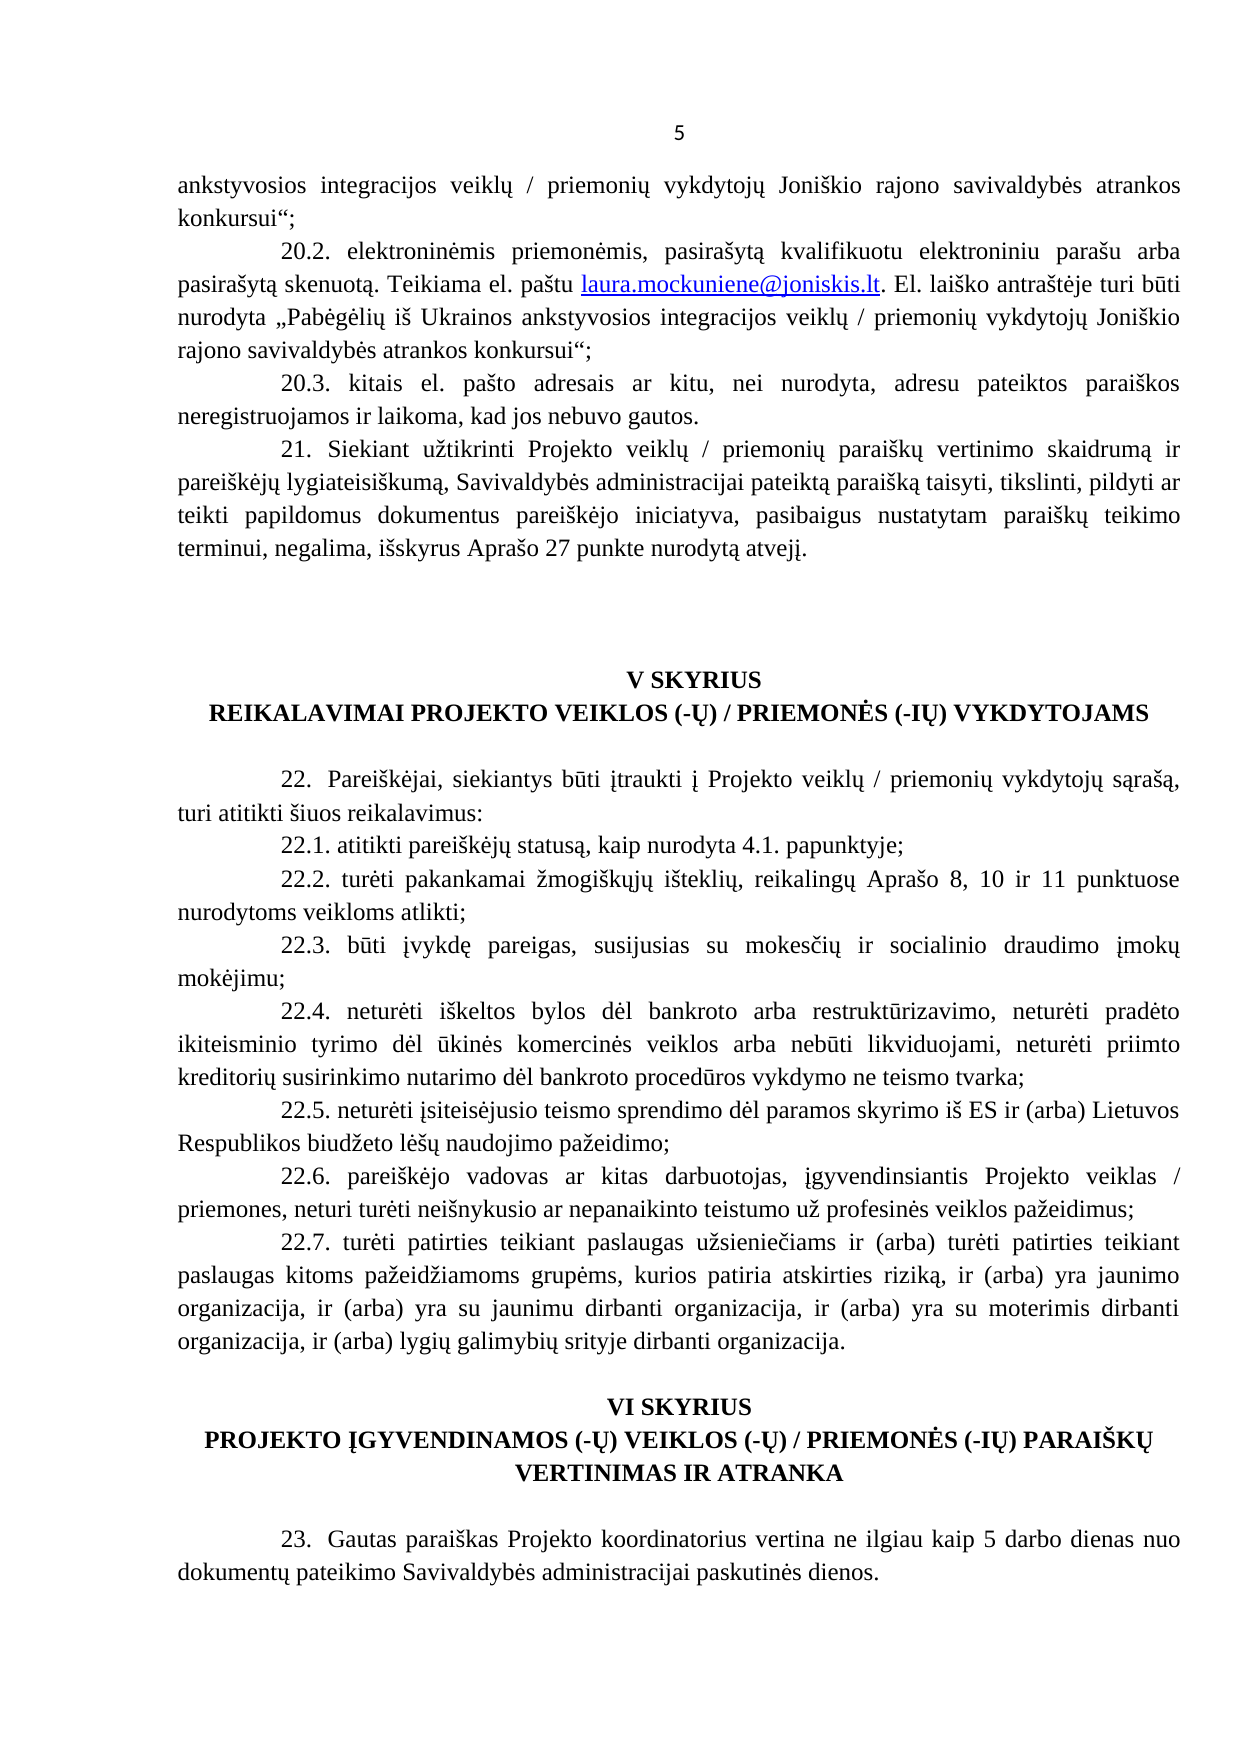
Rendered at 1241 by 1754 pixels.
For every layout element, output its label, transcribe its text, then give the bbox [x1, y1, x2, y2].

text 22.2. turėti pakankamai žmogiškųjų išteklių, reikalingų Aprašo 8, 10 ir 11 punktuose nurodytoms veikloms atlikti; [177, 864, 1181, 925]
text 20.3. kitais el. pašto adresais ar kitu, nei nurodyta, adresu pateiktos paraiškos neregistruojamos ir laikoma, kad jos nebuvo gautos. [177, 368, 1181, 430]
text PROJEKTO ĮGYVENDINAMOS (-Ų) VEIKLOS (-Ų) / PRIEMONĖS (-IŲ) PARAIŠKŲ VERTINIMAS IR ATRANKA [177, 1425, 1181, 1487]
text 22.3. būti įvykdę pareigas, susijusias su mokesčių ir socialinio draudimo įmokų mokėjimu; [177, 930, 1181, 991]
text 23. Gautas paraiškas Projekto koordinatorius vertina ne ilgiau kaip 5 darbo dienas nuo dokumentų pateikimo Savivaldybės administracijai paskutinės dienos. [177, 1524, 1181, 1586]
text ankstyvosios integracijos veiklų / priemonių vykdytojų Joniškio rajono savivaldybės atrankos konkursui“; [177, 170, 1181, 232]
text V SKYRIUS [207, 666, 1181, 694]
text 22.7. turėti patirties teikiant paslaugas užsieniečiams ir (arba) turėti patirties teikiant paslaugas kitoms pažeidžiamoms grupėms, kurios patiria atskirties riziką, ir (arba) yra jaunimo organizacija, ir (arba) yra su jaunimu dirbanti organizacija, ir (arba) yra su moterimis dirbanti organizacija, ir (arba) lygių galimybių srityje dirbanti organizacija. [177, 1227, 1181, 1355]
text 22.5. neturėti įsiteisėjusio teismo sprendimo dėl paramos skyrimo iš ES ir (arba) Lietuvos Respublikos biudžeto lėšų naudojimo pažeidimo; [177, 1095, 1181, 1157]
text 21. Siekiant užtikrinti Projekto veiklų / priemonių paraiškų vertinimo skaidrumą ir pareiškėjų lygiateisiškumą, Savivaldybės administracijai pateiktą paraišką taisyti, tikslinti, pildyti ar teikti papildomus dokumentus pareiškėjo iniciatyva, pasibaigus nustatytam paraiškų teikimo terminui, negalima, išskyrus Aprašo 27 punkte nurodytą atvejį. [177, 434, 1181, 562]
text 20.2. elektroninėmis priemonėmis, pasirašytą kvalifikuotu elektroniniu parašu arba pasirašytą skenuotą. Teikiama el. paštu laura.mockuniene@joniskis.lt. El. laiško antraštėje turi būti nurodyta „Pabėgėlių iš Ukrainos ankstyvosios integracijos veiklų / priemonių vykdytojų Joniškio rajono savivaldybės atrankos konkursui“; [177, 236, 1181, 364]
text VI SKYRIUS [177, 1392, 1181, 1421]
text 22.6. pareiškėjo vadovas ar kitas darbuotojas, įgyvendinsiantis Projekto veiklas / priemones, neturi turėti neišnykusio ar nepanaikinto teistumo už profesinės veiklos pažeidimus; [177, 1161, 1181, 1223]
text 22. Pareiškėjai, siekiantys būti įtraukti į Projekto veiklų / priemonių vykdytojų sąrašą, turi atitikti šiuos reikalavimus: [177, 764, 1181, 826]
text 22.4. neturėti iškeltos bylos dėl bankroto arba restruktūrizavimo, neturėti pradėto ikiteisminio tyrimo dėl ūkinės komercinės veiklos arba nebūti likviduojami, neturėti priimto kreditorių susirinkimo nutarimo dėl bankroto procedūros vykdymo ne teismo tvarka; [177, 996, 1181, 1091]
text REIKALAVIMAI PROJEKTO VEIKLOS (-Ų) / PRIEMONĖS (-IŲ) VYKDYTOJAMS [177, 698, 1181, 727]
text 22.1. atitikti pareiškėjų statusą, kaip nurodyta 4.1. papunktyje; [177, 831, 1181, 859]
